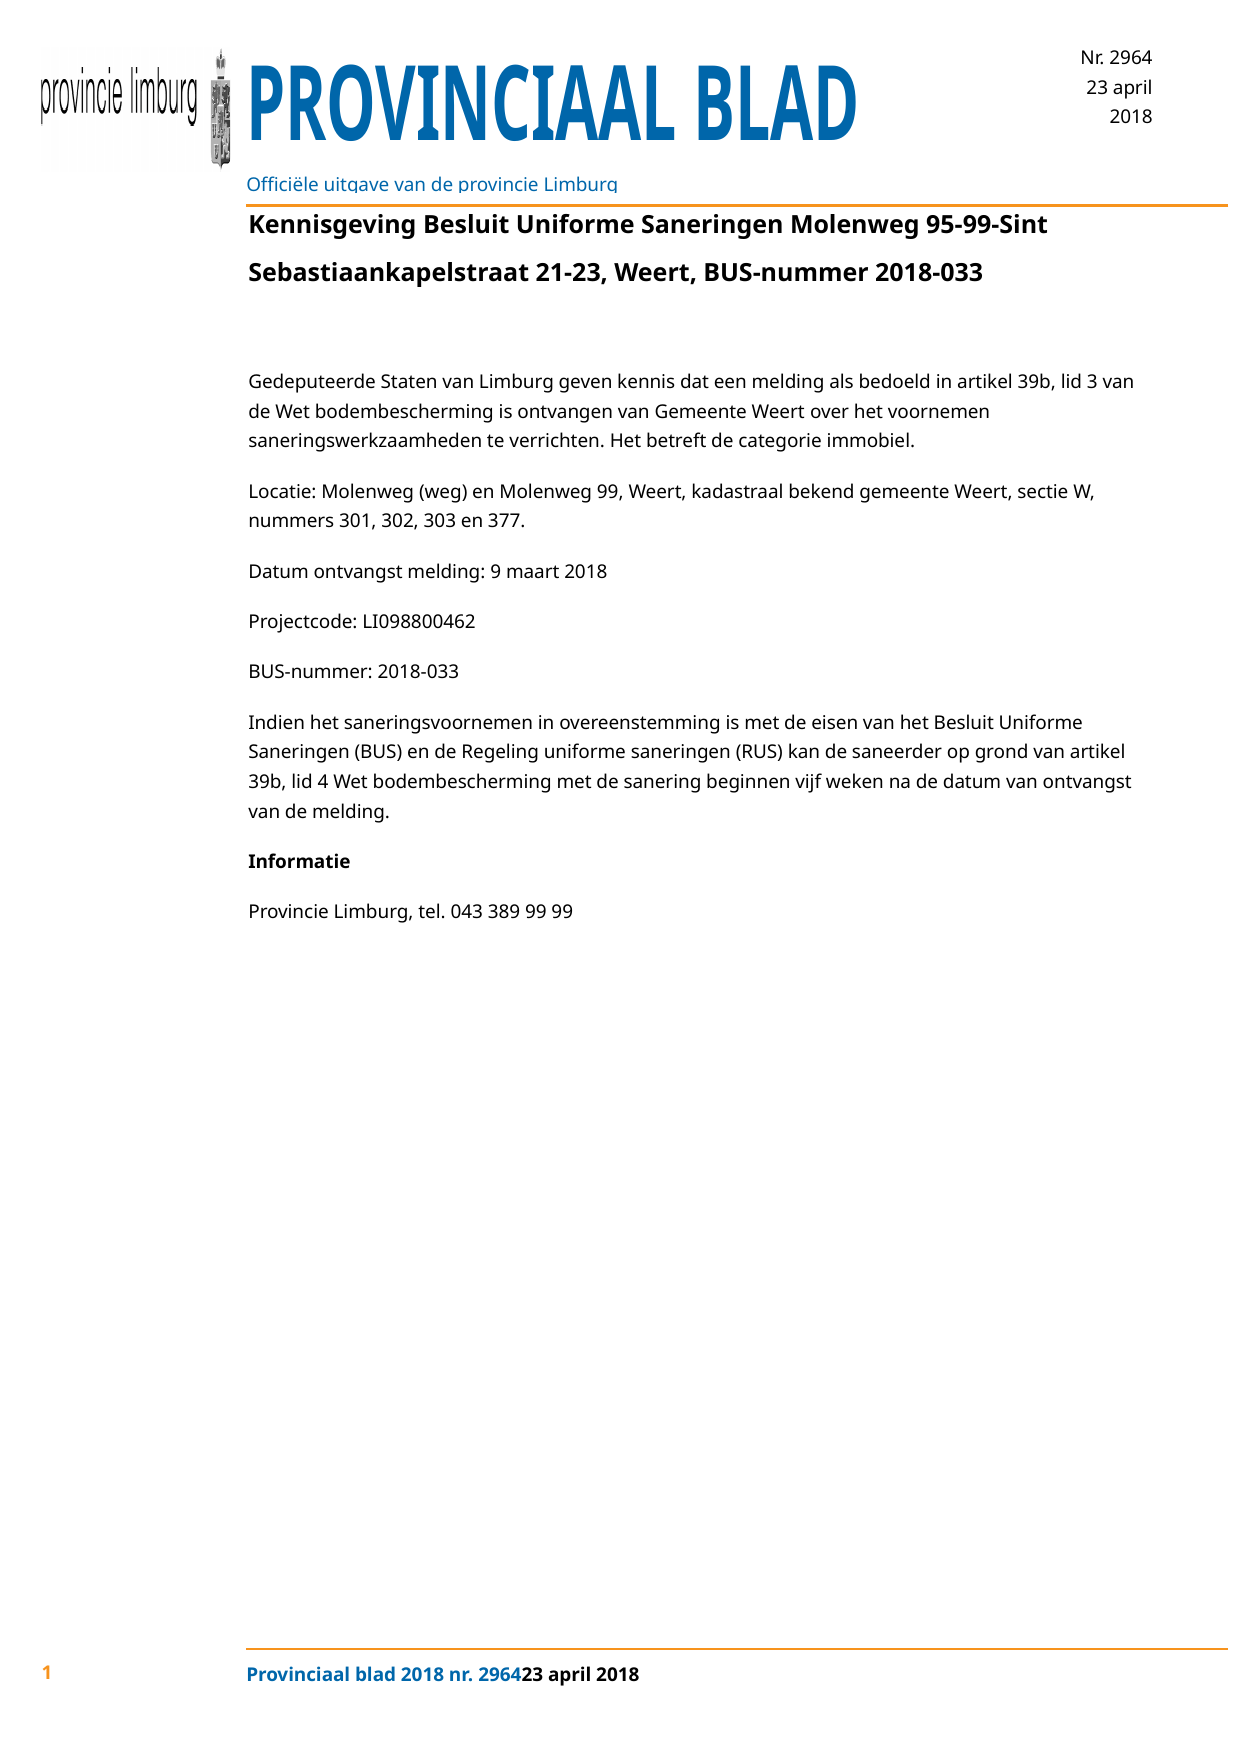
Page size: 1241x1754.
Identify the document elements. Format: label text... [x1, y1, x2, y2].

picture [41, 47, 231, 172]
text Locatie: Molenweg (weg) en Molenweg 99, Weert, kadastraal bekend gemeente Weert, sectie W, nummers 301, 302, 303 en 377. [248, 478, 1152, 533]
text BUS-nummer: 2018-033 [248, 659, 1152, 684]
text Projectcode: LI098800462 [248, 608, 1152, 634]
text Kennisgeving Besluit Uniforme Saneringen Molenweg 95-99-Sint Sebastiaankapelstraat 21-23, Weert, BUS-nummer 2018-033 [248, 207, 1152, 288]
text Indien het saneringsvoornemen in overeenstemming is met de eisen van het Besluit Uniforme Saneringen (BUS) en de Regeling uniforme saneringen (RUS) kan de saneerder op grond van artikel 39b, lid 4 Wet bodembescherming met de sanering beginnen vijf weken na de datum van ontvangst van de melding. [248, 709, 1152, 824]
text Provincie Limburg, tel. 043 389 99 99 [248, 899, 1152, 924]
text Informatie [248, 848, 1152, 874]
text Gedeputeerde Staten van Limburg geven kennis dat een melding als bedoeld in artikel 39b, lid 3 van de Wet bodembescherming is ontvangen van Gemeente Weert over het voornemen saneringswerkzaamheden te verrichten. Het betreft de categorie immobiel. [248, 368, 1152, 453]
text Datum ontvangst melding: 9 maart 2018 [248, 558, 1152, 584]
